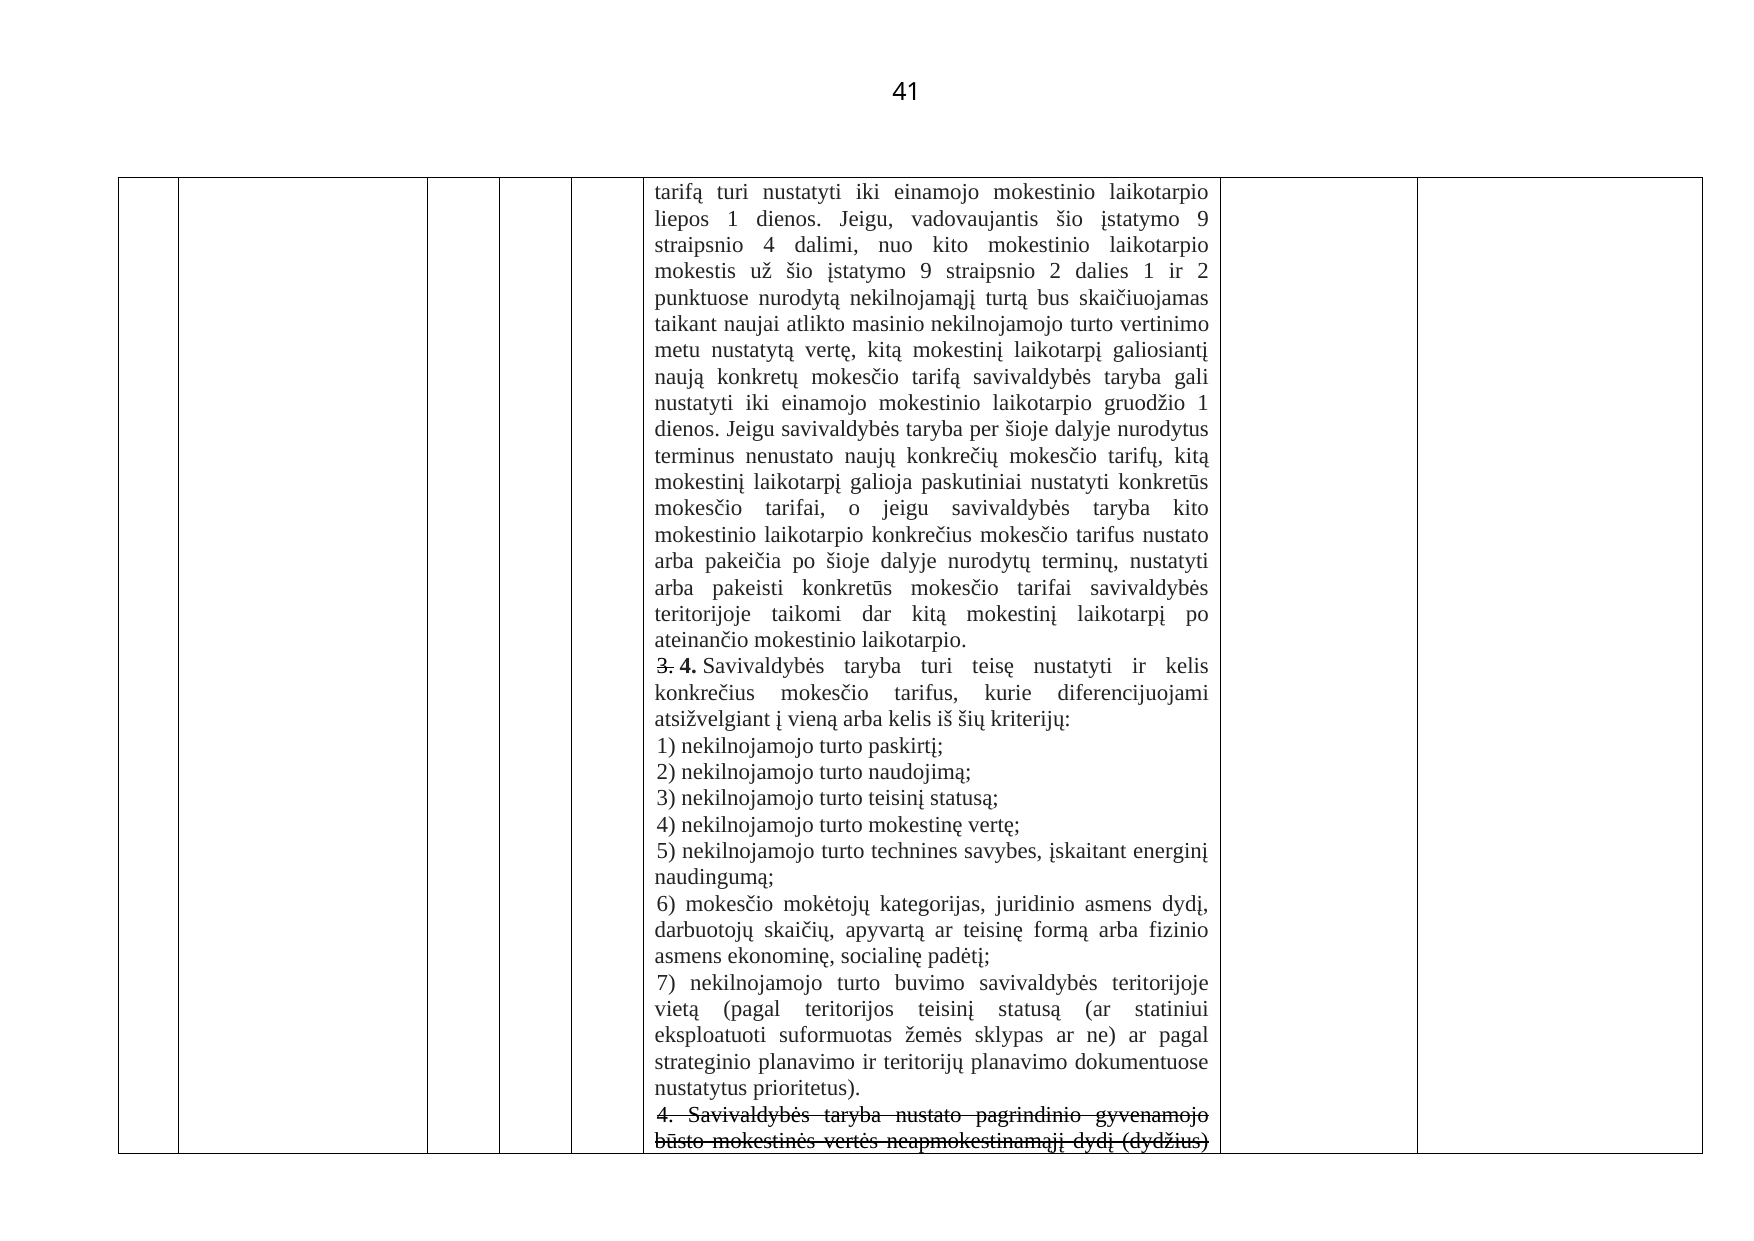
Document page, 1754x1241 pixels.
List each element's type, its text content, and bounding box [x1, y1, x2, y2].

table_cell [1418, 178, 1702, 1153]
table_cell [428, 178, 499, 1153]
table_cell [572, 178, 643, 1153]
table_cell [119, 178, 178, 1153]
table_cell [500, 178, 571, 1153]
table_cell [179, 178, 427, 1153]
table_cell [1221, 178, 1417, 1153]
table_cell tarifą turi nustatyti iki einamojo mokestinio laikotarpio liepos 1 dienos. Jeigu, vadovaujantis šio įstatymo 9 straipsnio 4 dalimi, nuo kito mokestinio laikotarpio mokestis už šio įstatymo 9 straipsnio 2 dalies 1 ir 2 punktuose nurodytą nekilnojamąjį turtą bus skaičiuojamas taikant naujai atlikto masinio nekilnojamojo turto vertinimo metu nustatytą vertę, kitą mokestinį laikotarpį galiosiantį naują konkretų mokesčio tarifą savivaldybės taryba gali nustatyti iki einamojo mokestinio laikotarpio gruodžio 1 dienos. Jeigu savivaldybės taryba per šioje dalyje nurodytus terminus nenustato naujų konkrečių mokesčio tarifų, kitą mokestinį laikotarpį galioja paskutiniai nustatyti konkretūs mokesčio tarifai, o jeigu savivaldybės taryba kito mokestinio laikotarpio konkrečius mokesčio tarifus nustato arba pakeičia po šioje dalyje nurodytų terminų, nustatyti arba pakeisti konkretūs mokesčio tarifai savivaldybės teritorijoje taikomi dar kitą mokestinį laikotarpį po ateinančio mokestinio laikotarpio. 3. 4. Savivaldybės taryba turi teisę nustatyti ir kelis konkrečius mokesčio tarifus, kurie diferencijuojami atsižvelgiant į vieną arba kelis iš šių kriterijų: 1) nekilnojamojo turto paskirtį; 2) nekilnojamojo turto naudojimą; 3) nekilnojamojo turto teisinį statusą; 4) nekilnojamojo turto mokestinę vertę; 5) nekilnojamojo turto technines savybes, įskaitant energinį naudingumą; 6) mokesčio mokėtojų kategorijas, juridinio asmens dydį, darbuotojų skaičių, apyvartą ar teisinę formą arba fizinio asmens ekonominę, socialinę padėtį; 7) nekilnojamojo turto buvimo savivaldybės teritorijoje vietą (pagal teritorijos teisinį statusą (ar statiniui eksploatuoti suformuotas žemės sklypas ar ne) ar pagal strateginio planavimo ir teritorijų planavimo dokumentuose nustatytus prioritetus). 4. Savivaldybės taryba nustato pagrindinio gyvenamojo būsto mokestinės vertės neapmokestinamąjį dydį (dydžius) [644, 178, 1220, 1153]
